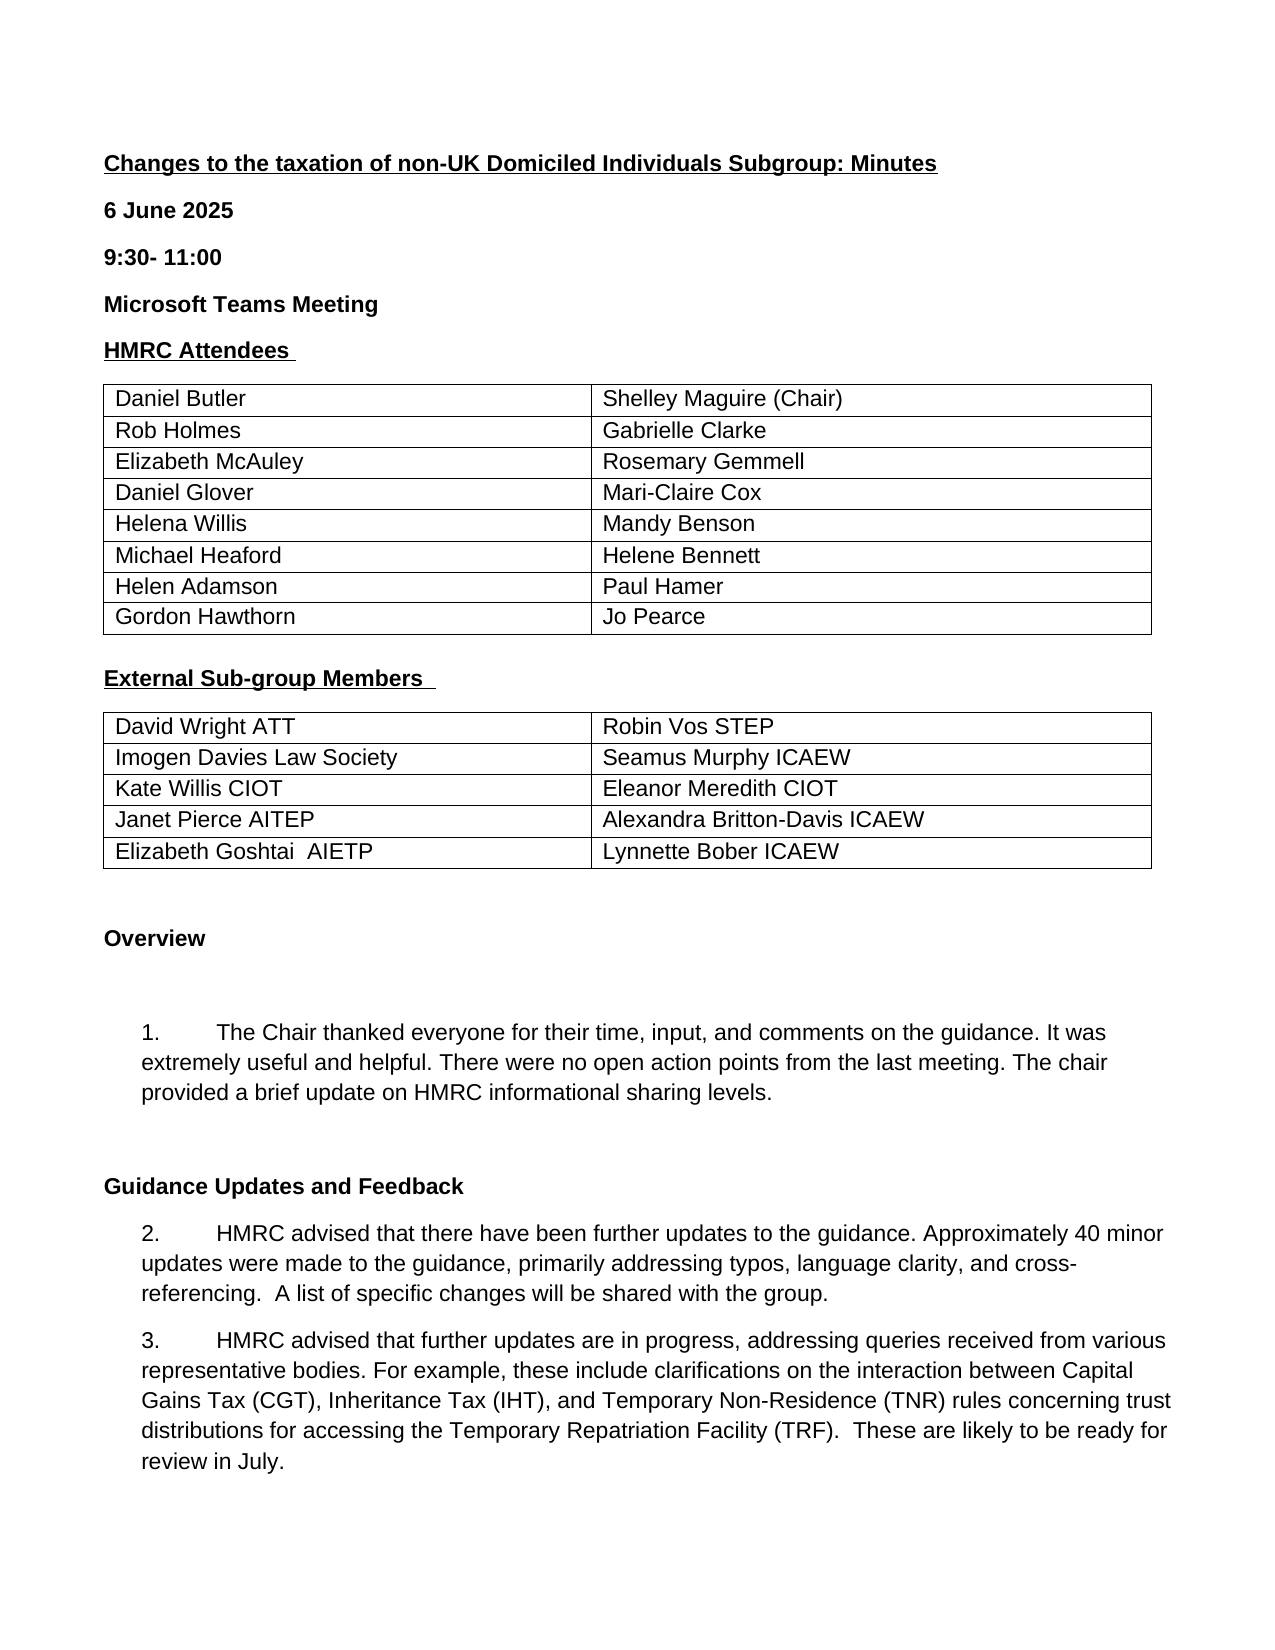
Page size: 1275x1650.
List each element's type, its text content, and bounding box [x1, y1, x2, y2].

table_cell Gabrielle Clarke [592, 417, 1151, 447]
table_cell Mandy Benson [592, 510, 1151, 541]
table_cell Alexandra Britton-Davis ICAEW [592, 806, 1151, 837]
table_cell Daniel Glover [104, 479, 591, 509]
table_cell Helena Willis [104, 510, 591, 541]
table_cell Imogen Davies Law Society [104, 744, 591, 774]
table_cell Rosemary Gemmell [592, 448, 1151, 478]
table_cell Michael Heaford [104, 542, 591, 572]
text Guidance Updates and Feedback [103, 1173, 1196, 1199]
text 9:30- 11:00 [103, 244, 1196, 270]
table_cell Mari-Claire Cox [592, 479, 1151, 509]
table_cell Elizabeth Goshtai AIETP [104, 838, 591, 868]
table_cell Eleanor Meredith CIOT [592, 775, 1151, 805]
table_cell Gordon Hawthorn [104, 603, 591, 633]
table_cell Jo Pearce [592, 603, 1151, 633]
table_cell Lynnette Bober ICAEW [592, 838, 1151, 868]
table_header Daniel Butler [104, 385, 591, 416]
table_cell Helen Adamson [104, 573, 591, 602]
text External Sub-group Members [103, 634, 1196, 691]
text HMRC Attendees [103, 337, 1196, 364]
text 6 June 2025 [103, 197, 1196, 223]
table_header Robin Vos STEP [592, 713, 1151, 743]
table_cell Paul Hamer [592, 573, 1151, 602]
text Changes to the taxation of non-UK Domiciled Individuals Subgroup: Minutes [103, 150, 1196, 176]
table_cell Elizabeth McAuley [104, 448, 591, 478]
text Overview [103, 925, 1196, 951]
table_cell Rob Holmes [104, 417, 591, 447]
list The Chair thanked everyone for their time, input, and comments on the guidance. It was extremely useful and helpful. There were no open action points from the last meeting. The chair provided a brief update on HMRC informational sharing levels. [141, 1018, 1196, 1105]
text Microsoft Teams Meeting [103, 291, 1196, 317]
table_cell Janet Pierce AITEP [104, 806, 591, 837]
table_cell Kate Willis CIOT [104, 775, 591, 805]
table_cell Helene Bennett [592, 542, 1151, 572]
list HMRC advised that there have been further updates to the guidance. Approximately 40 minor updates were made to the guidance, primarily addressing typos, language clarity, and cross-referencing. A list of specific changes will be shared with the group. [141, 1219, 1196, 1306]
table_cell Seamus Murphy ICAEW [592, 744, 1151, 774]
table_header Shelley Maguire (Chair) [592, 385, 1151, 416]
list HMRC advised that further updates are in progress, addressing queries received from various representative bodies. For example, these include clarifications on the interaction between Capital Gains Tax (CGT), Inheritance Tax (IHT), and Temporary Non-Residence (TNR) rules concerning trust distributions for accessing the Temporary Repatriation Facility (TRF). These are likely to be ready for review in July. [141, 1327, 1196, 1474]
table_header David Wright ATT [104, 713, 591, 743]
